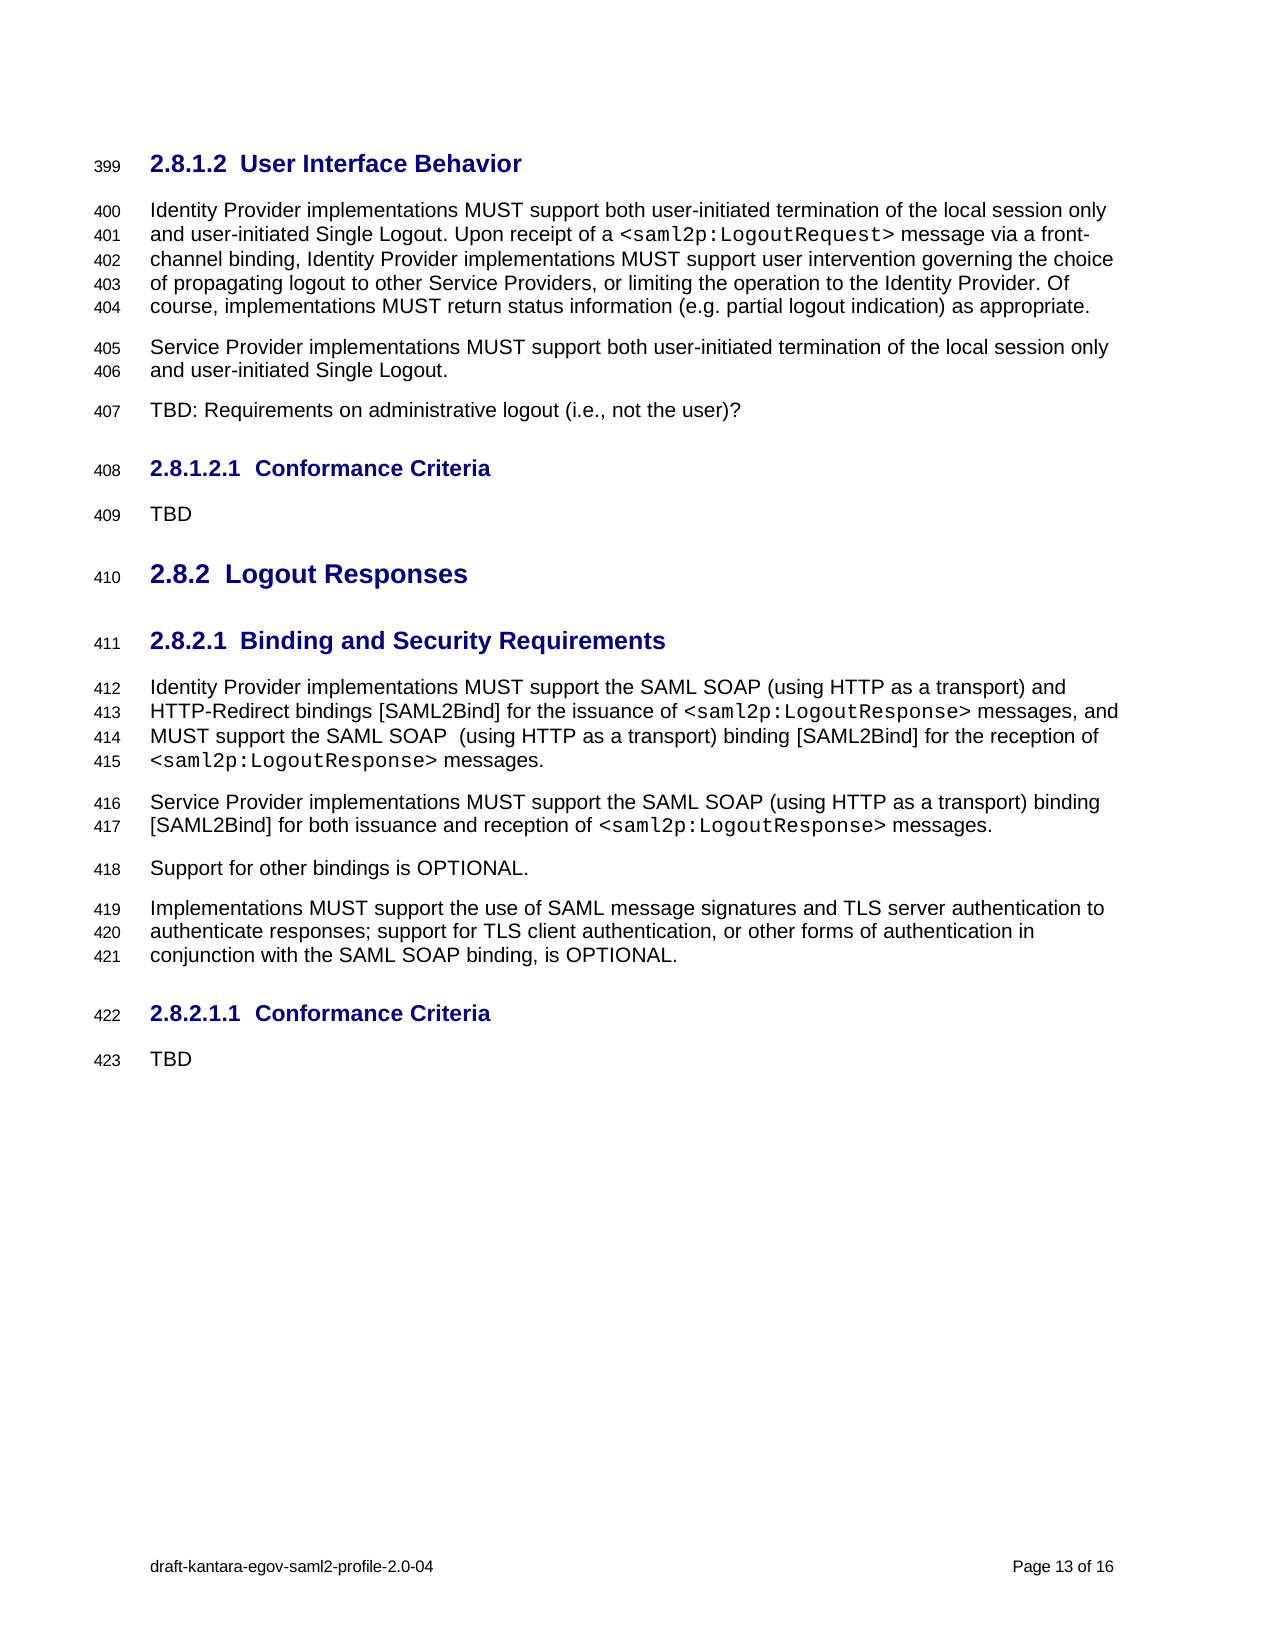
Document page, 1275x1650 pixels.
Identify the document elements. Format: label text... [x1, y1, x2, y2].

subtitle Logout Responses [150, 559, 1125, 589]
text Identity Provider implementations MUST support the SAML SOAP (using HTTP as a transport) and HTTP-Redirect bindings [SAML2Bind] for the issuance of <saml2p:LogoutResponse> messages, and MUST support the SAML SOAP (using HTTP as a transport) binding [SAML2Bind] for the reception of <saml2p:LogoutResponse> messages. [150, 676, 1125, 774]
text Support for other bindings is OPTIONAL. [150, 856, 1125, 879]
text TBD: Requirements on administrative logout (i.e., not the user)? [150, 399, 1125, 422]
text TBD [150, 503, 1125, 526]
subtitle Conformance Criteria [150, 456, 1125, 482]
text Identity Provider implementations MUST support both user-initiated termination of the local session only and user-initiated Single Logout. Upon receipt of a <saml2p:LogoutRequest> message via a front-channel binding, Identity Provider implementations MUST support user intervention governing the choice of propagating logout to other Service Providers, or limiting the operation to the Identity Provider. Of course, implementations MUST return status information (e.g. partial logout indication) as appropriate. [150, 199, 1125, 318]
text Implementations MUST support the use of SAML message signatures and TLS server authentication to authenticate responses; support for TLS client authentication, or other forms of authentication in conjunction with the SAML SOAP binding, is OPTIONAL. [150, 896, 1125, 967]
subtitle Binding and Security Requirements [150, 627, 1125, 655]
text Service Provider implementations MUST support the SAML SOAP (using HTTP as a transport) binding [SAML2Bind] for both issuance and reception of <saml2p:LogoutResponse> messages. [150, 790, 1125, 839]
subtitle User Interface Behavior [150, 150, 1125, 178]
subtitle Conformance Criteria [150, 1000, 1125, 1026]
text TBD [150, 1047, 1125, 1071]
text Service Provider implementations MUST support both user-initiated termination of the local session only and user-initiated Single Logout. [150, 335, 1125, 382]
